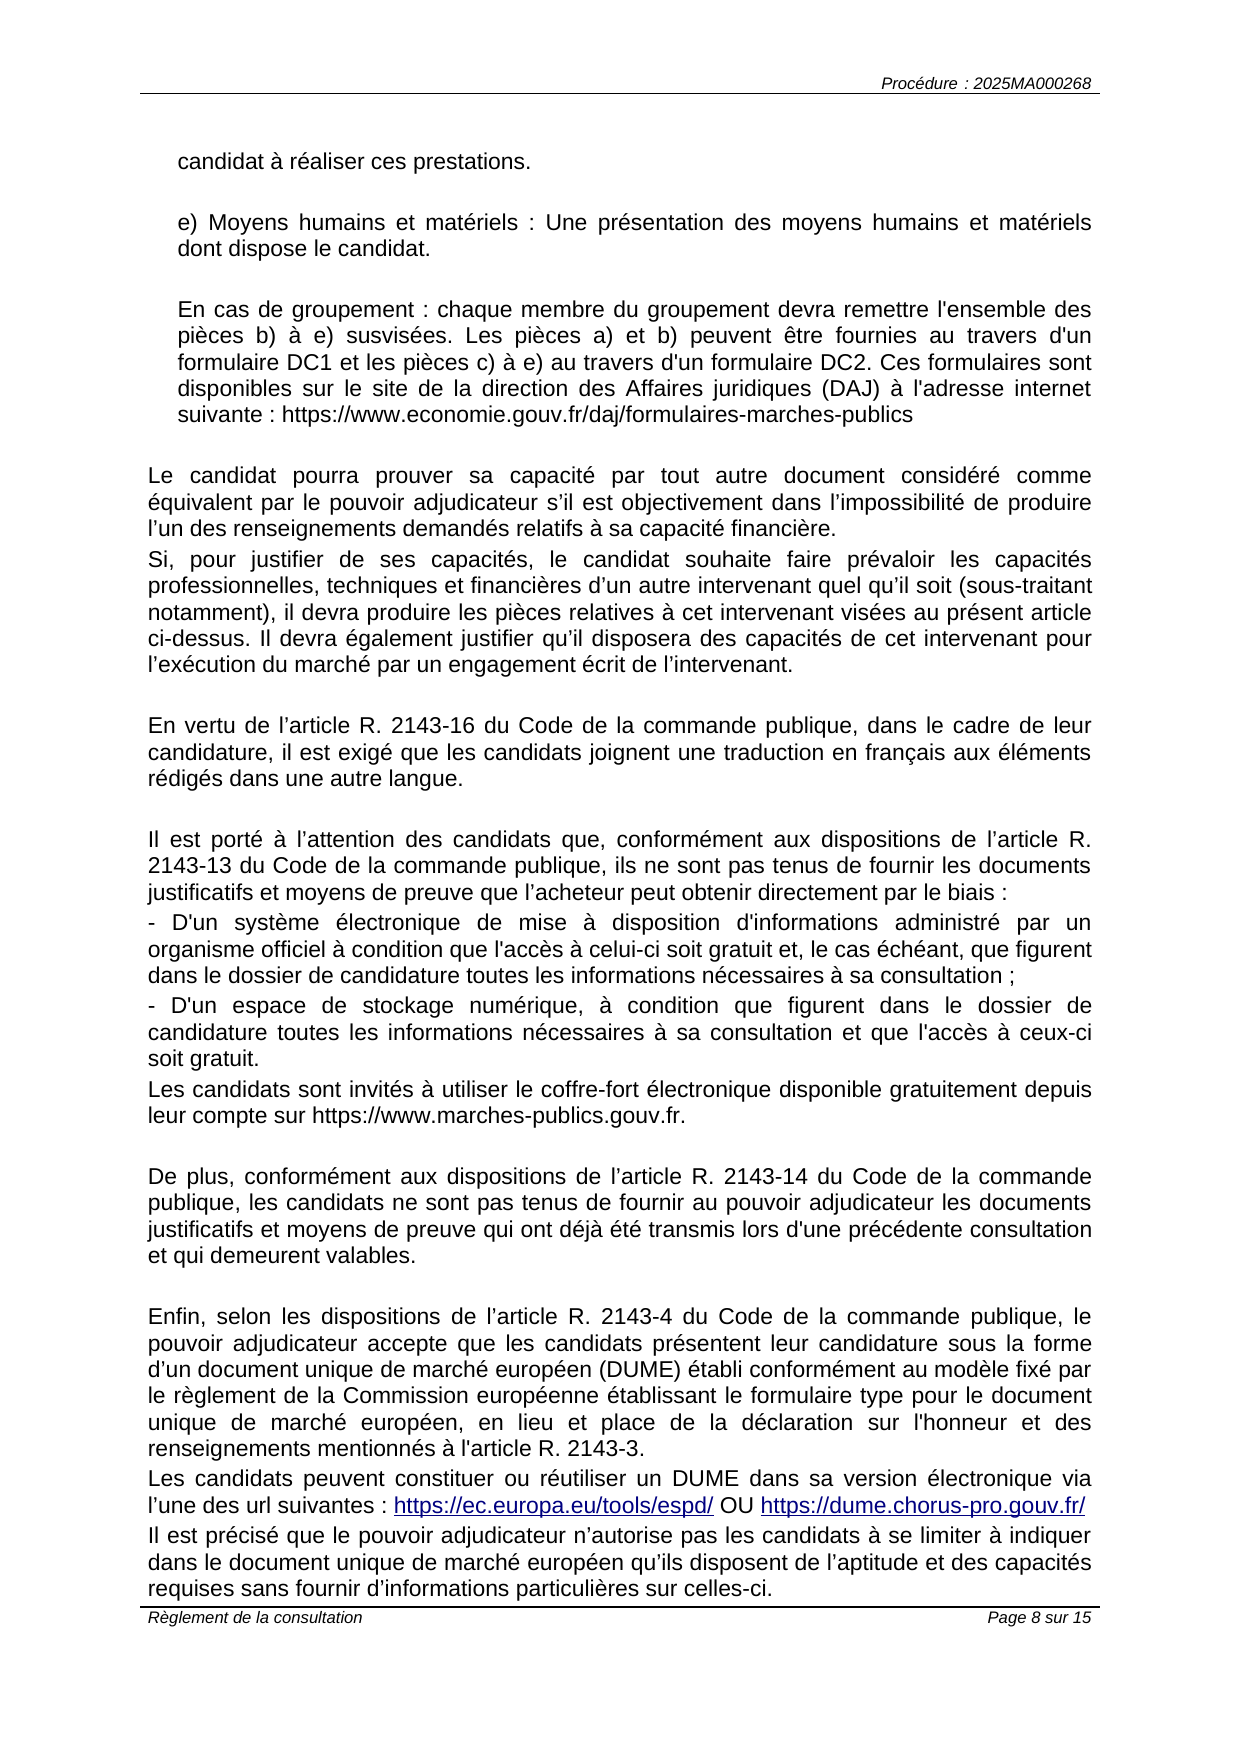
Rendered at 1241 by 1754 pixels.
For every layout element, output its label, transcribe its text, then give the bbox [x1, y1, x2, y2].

text - D'un système électronique de mise à disposition d'informations administré par un organisme officiel à condition que l'accès à celui-ci soit gratuit et, le cas échéant, que figurent dans le dossier de candidature toutes les informations nécessaires à sa consultation ; [148, 909, 1093, 988]
text De plus, conformément aux dispositions de l’article R. 2143-14 du Code de la commande publique, les candidats ne sont pas tenus de fournir au pouvoir adjudicateur les documents justificatifs et moyens de preuve qui ont déjà été transmis lors d'une précédente consultation et qui demeurent valables. [148, 1163, 1093, 1268]
text candidat à réaliser ces prestations. [177, 148, 1093, 174]
text Les candidats peuvent constituer ou réutiliser un DUME dans sa version électronique via l’une des url suivantes : https://ec.europa.eu/tools/espd/ OU https://dume.chorus-pro.gouv.fr/ [148, 1465, 1093, 1518]
text Il est porté à l’attention des candidats que, conformément aux dispositions de l’article R. 2143-13 du Code de la commande publique, ils ne sont pas tenus de fournir les documents justificatifs et moyens de preuve que l’acheteur peut obtenir directement par le biais : [148, 826, 1093, 905]
text Le candidat pourra prouver sa capacité par tout autre document considéré comme équivalent par le pouvoir adjudicateur s’il est objectivement dans l’impossibilité de produire l’un des renseignements demandés relatifs à sa capacité financière. [148, 462, 1093, 542]
text Enfin, selon les dispositions de l’article R. 2143-4 du Code de la commande publique, le pouvoir adjudicateur accepte que les candidats présentent leur candidature sous la forme d’un document unique de marché européen (DUME) établi conformément au modèle fixé par le règlement de la Commission européenne établissant le formulaire type pour le document unique de marché européen, en lieu et place de la déclaration sur l'honneur et des renseignements mentionnés à l'article R. 2143-3. [148, 1303, 1093, 1461]
text En vertu de l’article R. 2143-16 du Code de la commande publique, dans le cadre de leur candidature, il est exigé que les candidats joignent une traduction en français aux éléments rédigés dans une autre langue. [148, 712, 1093, 791]
text Si, pour justifier de ses capacités, le candidat souhaite faire prévaloir les capacités professionnelles, techniques et financières d’un autre intervenant quel qu’il soit (sous-traitant notamment), il devra produire les pièces relatives à cet intervenant visées au présent article ci-dessus. Il devra également justifier qu’il disposera des capacités de cet intervenant pour l’exécution du marché par un engagement écrit de l’intervenant. [148, 546, 1093, 677]
text Il est précisé que le pouvoir adjudicateur n’autorise pas les candidats à se limiter à indiquer dans le document unique de marché européen qu’ils disposent de l’aptitude et des capacités requises sans fournir d’informations particulières sur celles-ci. [148, 1522, 1093, 1601]
text Les candidats sont invités à utiliser le coffre-fort électronique disponible gratuitement depuis leur compte sur https://www.marches-publics.gouv.fr. [148, 1076, 1093, 1128]
text En cas de groupement : chaque membre du groupement devra remettre l'ensemble des pièces b) à e) susvisées. Les pièces a) et b) peuvent être fournies au travers d'un formulaire DC1 et les pièces c) à e) au travers d'un formulaire DC2. Ces formulaires sont disponibles sur le site de la direction des Affaires juridiques (DAJ) à l'adresse internet suivante : https://www.economie.gouv.fr/daj/formulaires-marches-publics [177, 296, 1093, 428]
text e) Moyens humains et matériels : Une présentation des moyens humains et matériels dont dispose le candidat. [177, 209, 1093, 261]
text - D'un espace de stockage numérique, à condition que figurent dans le dossier de candidature toutes les informations nécessaires à sa consultation et que l'accès à ceux-ci soit gratuit. [148, 992, 1093, 1071]
